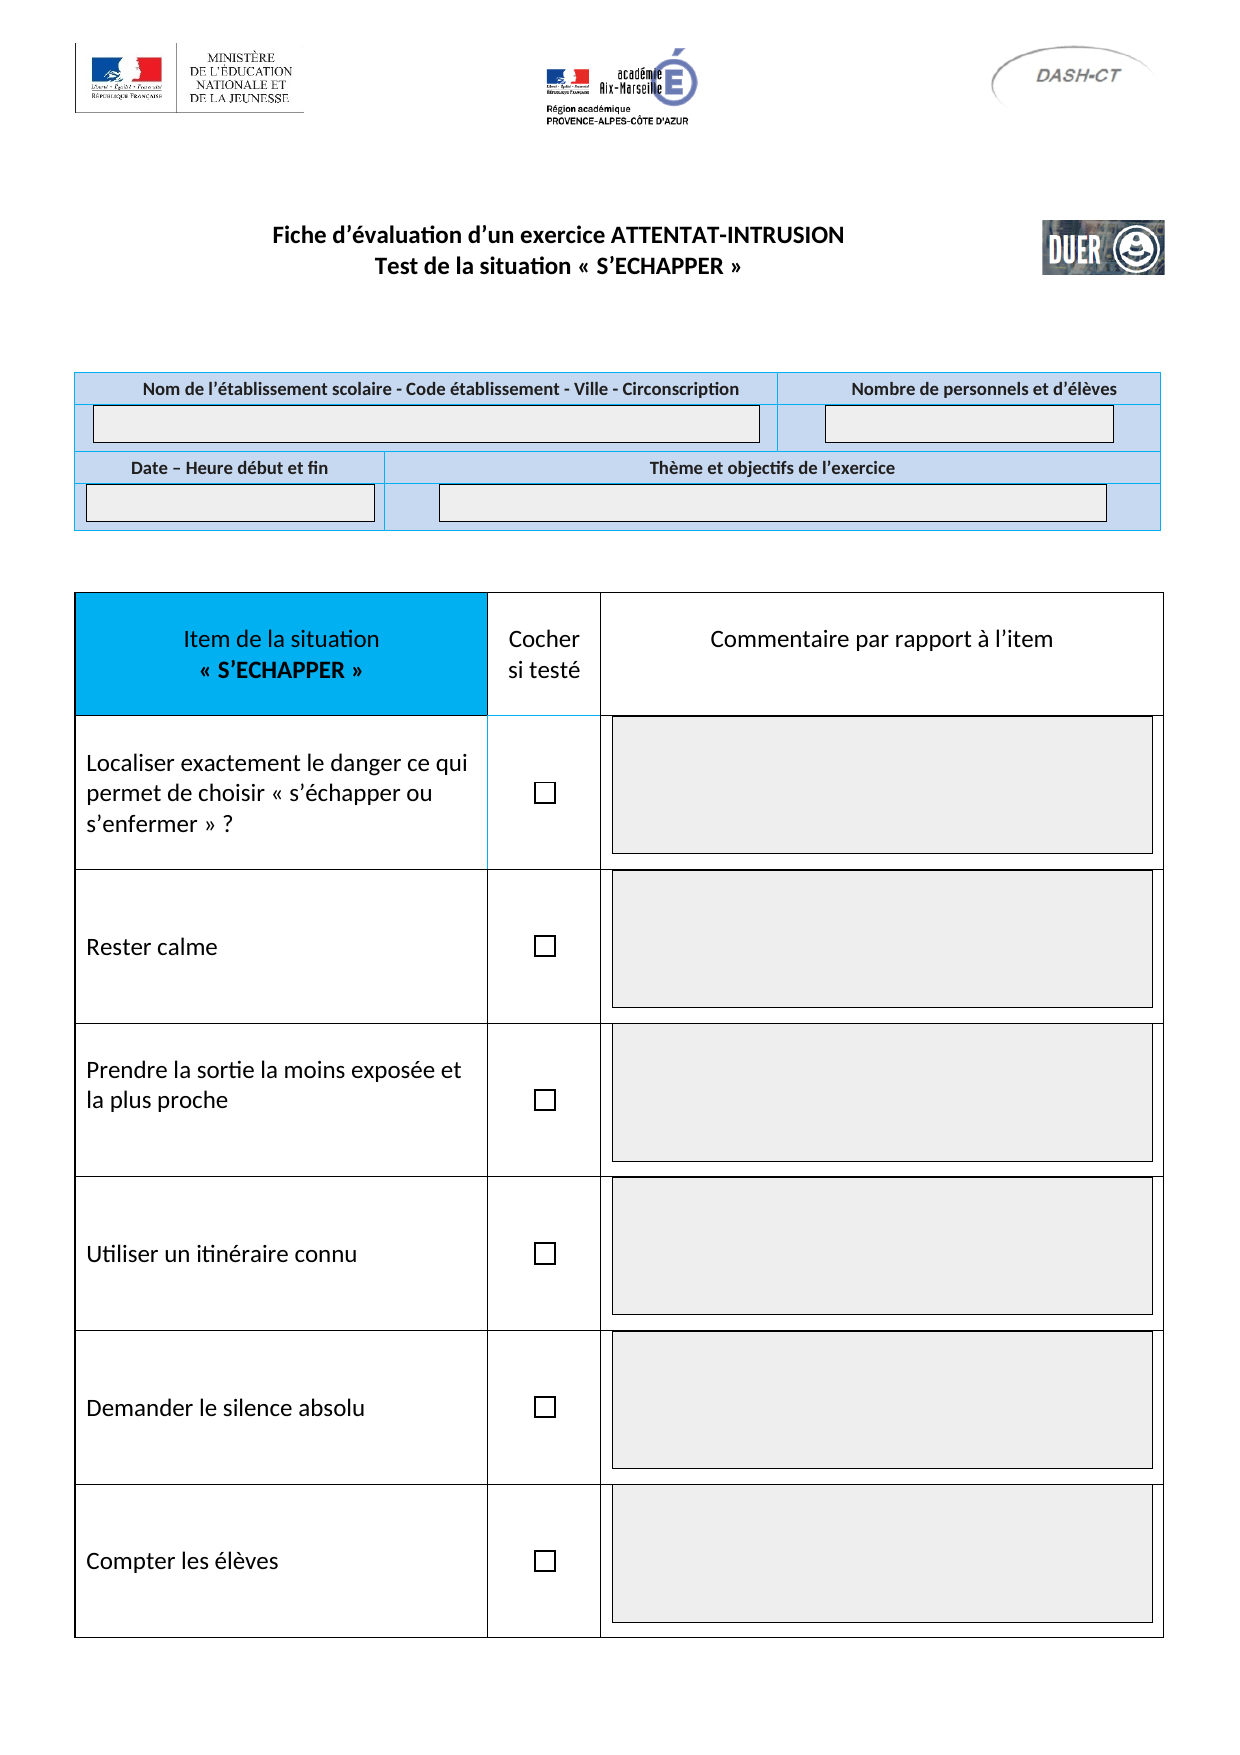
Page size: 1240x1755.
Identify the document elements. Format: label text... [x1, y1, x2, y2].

table_cell [601, 1331, 1163, 1483]
table_cell [488, 1024, 600, 1176]
table_header Nombre de personnels et d’élèves [778, 373, 1160, 404]
table_cell [778, 405, 1160, 451]
table_cell [601, 1024, 1163, 1176]
table_cell [601, 1485, 1163, 1637]
picture [980, 43, 1165, 117]
table_cell [385, 484, 1160, 530]
picture [537, 43, 703, 132]
text Fiche d’évaluation d’un exercice ATTENTAT-INTRUSION [75, 219, 1164, 250]
table_cell Utiliser un itinéraire connu [76, 1177, 487, 1330]
table_cell Prendre la sortie la moins exposée et la plus proche [76, 1024, 487, 1176]
table_cell Date – Heure début et fin [75, 452, 384, 483]
table_cell [488, 1177, 600, 1330]
table_header Commentaire par rapport à l’item [601, 593, 1163, 715]
table_cell [75, 484, 384, 530]
table_header Nom de l’établissement scolaire - Code établissement - Ville - Circonscription [75, 373, 777, 404]
table_cell Thème et objectifs de l’exercice [385, 452, 1160, 483]
table_cell [601, 716, 1163, 869]
table_header Cocher si testé [488, 593, 600, 715]
table_cell [488, 716, 600, 869]
table_cell [488, 1485, 600, 1637]
table_cell Demander le silence absolu [76, 1331, 487, 1483]
table_cell Localiser exactement le danger ce qui permet de choisir « s’échapper ou s’enfermer » ? [76, 716, 487, 869]
table_cell Rester calme [76, 870, 487, 1022]
table_cell [601, 1177, 1163, 1330]
table_cell [75, 405, 777, 451]
table_cell [488, 870, 600, 1022]
table_cell [488, 1331, 600, 1483]
picture [1042, 220, 1165, 275]
table_header Item de la situation « S’ECHAPPER » [76, 593, 487, 715]
table_cell [601, 870, 1163, 1022]
picture [75, 43, 304, 113]
text Test de la situation « S’ECHAPPER » [75, 250, 1164, 281]
table_cell Compter les élèves [76, 1485, 487, 1637]
